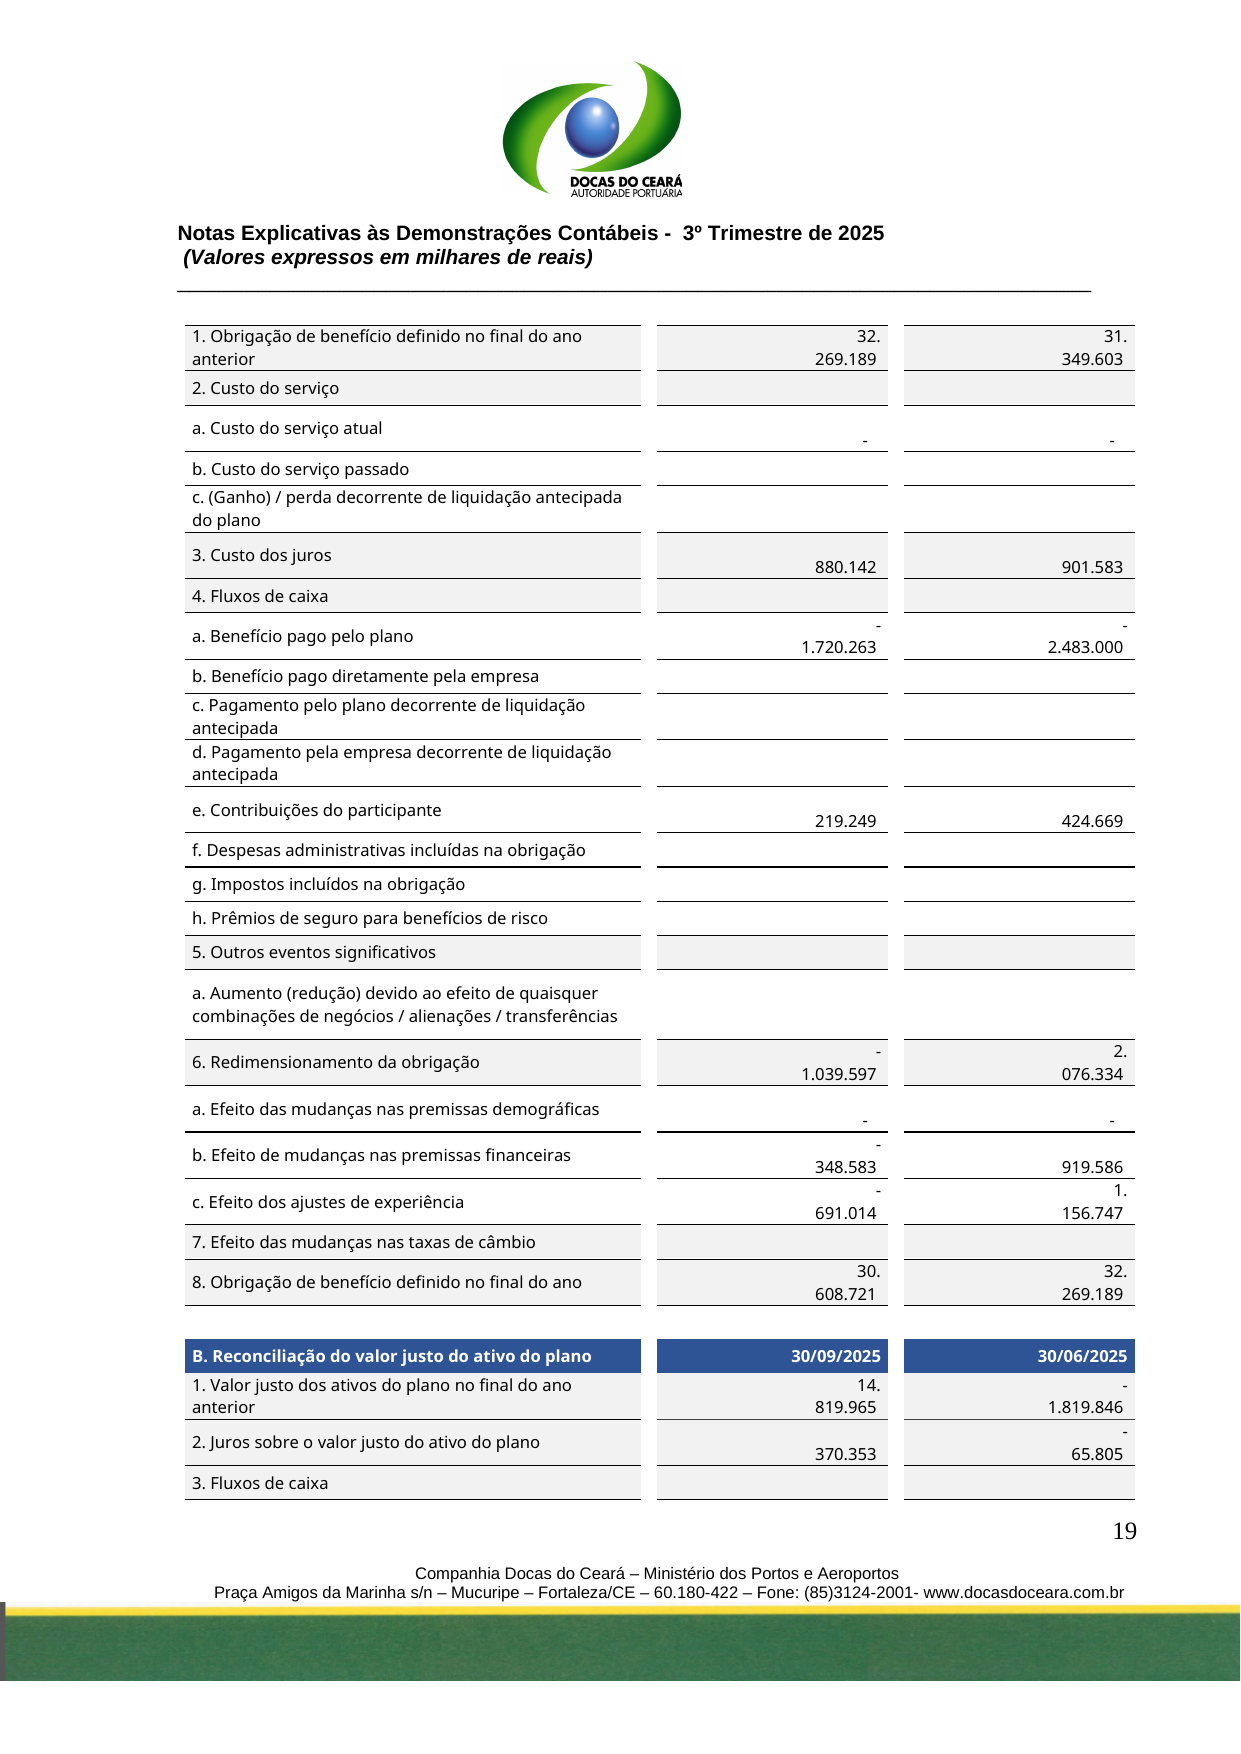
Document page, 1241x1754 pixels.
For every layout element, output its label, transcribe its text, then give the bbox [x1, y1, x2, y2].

table_cell [904, 1225, 1135, 1258]
table_cell [641, 866, 657, 901]
table_cell [657, 1306, 888, 1339]
table_cell [888, 1419, 904, 1465]
table_cell [641, 832, 657, 866]
table_cell c. Efeito dos ajustes de experiência [185, 1179, 641, 1224]
table_cell [641, 1419, 657, 1465]
table_cell 30.608.721 [657, 1260, 888, 1305]
table_cell [888, 739, 904, 786]
table_cell [641, 1465, 657, 1499]
table_cell - [657, 406, 888, 451]
table_cell [641, 1373, 657, 1419]
table_cell 919.586 [904, 1133, 1135, 1178]
table_cell [657, 936, 888, 969]
table_cell [641, 578, 657, 612]
table_cell 2. Custo do serviço [185, 371, 641, 404]
table_cell g. Impostos incluídos na obrigação [185, 868, 641, 901]
table_cell [888, 485, 904, 532]
table_cell [888, 659, 904, 693]
table_cell [657, 740, 888, 786]
table_cell - 2.483.000 [904, 613, 1135, 659]
table_cell [641, 1039, 657, 1085]
table_cell 14.819.965 [657, 1373, 888, 1419]
table_cell [888, 786, 904, 832]
table_cell [641, 935, 657, 969]
table_cell [641, 485, 657, 532]
table_cell a. Aumento (redução) devido ao efeito de quaisquer combinações de negócios / alienações / transferências [185, 970, 641, 1038]
table_cell [904, 694, 1135, 739]
table_cell [641, 1259, 657, 1305]
table_cell [888, 935, 904, 969]
table_cell [657, 868, 888, 901]
table_cell [888, 1178, 904, 1224]
table_cell [888, 405, 904, 451]
table_cell [657, 486, 888, 532]
table_cell [185, 1306, 641, 1339]
table_cell [641, 1339, 657, 1373]
table_cell [641, 693, 657, 739]
table_cell [888, 325, 904, 370]
table_cell [888, 901, 904, 935]
table_cell - [657, 1086, 888, 1131]
table_cell [904, 579, 1135, 612]
table_cell 370.353 [657, 1420, 888, 1465]
table_cell f. Despesas administrativas incluídas na obrigação [185, 833, 641, 866]
table_cell [888, 1085, 904, 1131]
table_cell [641, 451, 657, 485]
table_cell 3. Fluxos de caixa [185, 1466, 641, 1499]
table_cell 30/09/2025 [657, 1339, 888, 1373]
table_cell [657, 371, 888, 404]
table_cell [904, 970, 1135, 1038]
table_cell a. Benefício pago pelo plano [185, 613, 641, 659]
table_cell - 1.720.263 [657, 613, 888, 659]
table_cell [888, 1224, 904, 1258]
table_cell [888, 612, 904, 659]
table_cell - 1.819.846 [904, 1373, 1135, 1419]
table_cell c. (Ganho) / perda decorrente de liquidação antecipada do plano [185, 486, 641, 532]
table_cell [904, 902, 1135, 935]
table_cell - 691.014 [657, 1179, 888, 1224]
table_cell [904, 833, 1135, 866]
table_cell [641, 739, 657, 786]
table_cell [641, 532, 657, 578]
table_cell 1. Obrigação de benefício definido no final do ano anterior [185, 326, 641, 370]
table_cell 219.249 [657, 787, 888, 832]
table_cell [888, 1339, 904, 1373]
table_cell [641, 1178, 657, 1224]
table_cell [657, 1225, 888, 1258]
table_cell [641, 405, 657, 451]
table_cell [657, 579, 888, 612]
table_cell d. Pagamento pela empresa decorrente de liquidação antecipada [185, 740, 641, 786]
table_cell - [904, 1086, 1135, 1131]
table_cell 30/06/2025 [904, 1339, 1135, 1373]
table_cell [657, 660, 888, 693]
table_cell [657, 970, 888, 1038]
table_cell a. Custo do serviço atual [185, 406, 641, 451]
table_cell [904, 868, 1135, 901]
table_cell [904, 660, 1135, 693]
table_cell 1.156.747 [904, 1179, 1135, 1224]
table_cell [641, 786, 657, 832]
table_cell [641, 325, 657, 370]
table_cell 31.349.603 [904, 326, 1135, 370]
table_cell b. Efeito de mudanças nas premissas financeiras [185, 1133, 641, 1178]
table_cell a. Efeito das mudanças nas premissas demográficas [185, 1086, 641, 1131]
table_cell - 1.039.597 [657, 1040, 888, 1085]
table_cell [641, 1305, 657, 1339]
table_cell [641, 969, 657, 1038]
table_cell 4. Fluxos de caixa [185, 579, 641, 612]
table_cell 2. Juros sobre o valor justo do ativo do plano [185, 1420, 641, 1465]
table_cell 7. Efeito das mudanças nas taxas de câmbio [185, 1225, 641, 1258]
table_cell [888, 532, 904, 578]
table_cell - 348.583 [657, 1133, 888, 1178]
table_cell 424.669 [904, 787, 1135, 832]
table_cell [888, 1373, 904, 1419]
table_cell [888, 832, 904, 866]
table_cell 2.076.334 [904, 1040, 1135, 1085]
table_cell [641, 370, 657, 404]
table_cell h. Prêmios de seguro para benefícios de risco [185, 902, 641, 935]
table_cell [641, 659, 657, 693]
table_cell 5. Outros eventos significativos [185, 936, 641, 969]
table_cell [904, 1306, 1135, 1339]
table_cell B. Reconciliação do valor justo do ativo do plano [185, 1339, 641, 1373]
table_cell [657, 694, 888, 739]
table_cell 8. Obrigação de benefício definido no final do ano [185, 1260, 641, 1305]
table_cell b. Benefício pago diretamente pela empresa [185, 660, 641, 693]
table_cell [904, 740, 1135, 786]
table_cell [888, 1039, 904, 1085]
table_cell [904, 452, 1135, 485]
table_cell [657, 1466, 888, 1499]
table_cell [888, 578, 904, 612]
table_cell [641, 612, 657, 659]
table_cell 3. Custo dos juros [185, 533, 641, 578]
table_cell [641, 1224, 657, 1258]
table_cell [904, 936, 1135, 969]
table_cell e. Contribuições do participante [185, 787, 641, 832]
table_cell [904, 371, 1135, 404]
table_cell 1. Valor justo dos ativos do plano no final do ano anterior [185, 1373, 641, 1419]
table_cell [657, 833, 888, 866]
table_cell c. Pagamento pelo plano decorrente de liquidação antecipada [185, 694, 641, 739]
table_cell [888, 1465, 904, 1499]
table_cell [888, 866, 904, 901]
table_cell [888, 969, 904, 1038]
table_cell [904, 486, 1135, 532]
table_cell [888, 1259, 904, 1305]
table_cell 901.583 [904, 533, 1135, 578]
table_cell [888, 693, 904, 739]
table_cell 880.142 [657, 533, 888, 578]
table_cell 6. Redimensionamento da obrigação [185, 1040, 641, 1085]
table_cell [657, 452, 888, 485]
table_cell [641, 1085, 657, 1131]
table_cell [888, 1305, 904, 1339]
table_cell [657, 902, 888, 935]
table_cell [641, 1131, 657, 1178]
table_cell [641, 901, 657, 935]
table_cell [888, 451, 904, 485]
table_cell - 65.805 [904, 1420, 1135, 1465]
table_cell 32.269.189 [657, 326, 888, 370]
table_cell - [904, 406, 1135, 451]
table_cell [888, 1131, 904, 1178]
table_cell [888, 370, 904, 404]
table_cell b. Custo do serviço passado [185, 452, 641, 485]
table_cell [904, 1466, 1135, 1499]
table_cell 32.269.189 [904, 1260, 1135, 1305]
